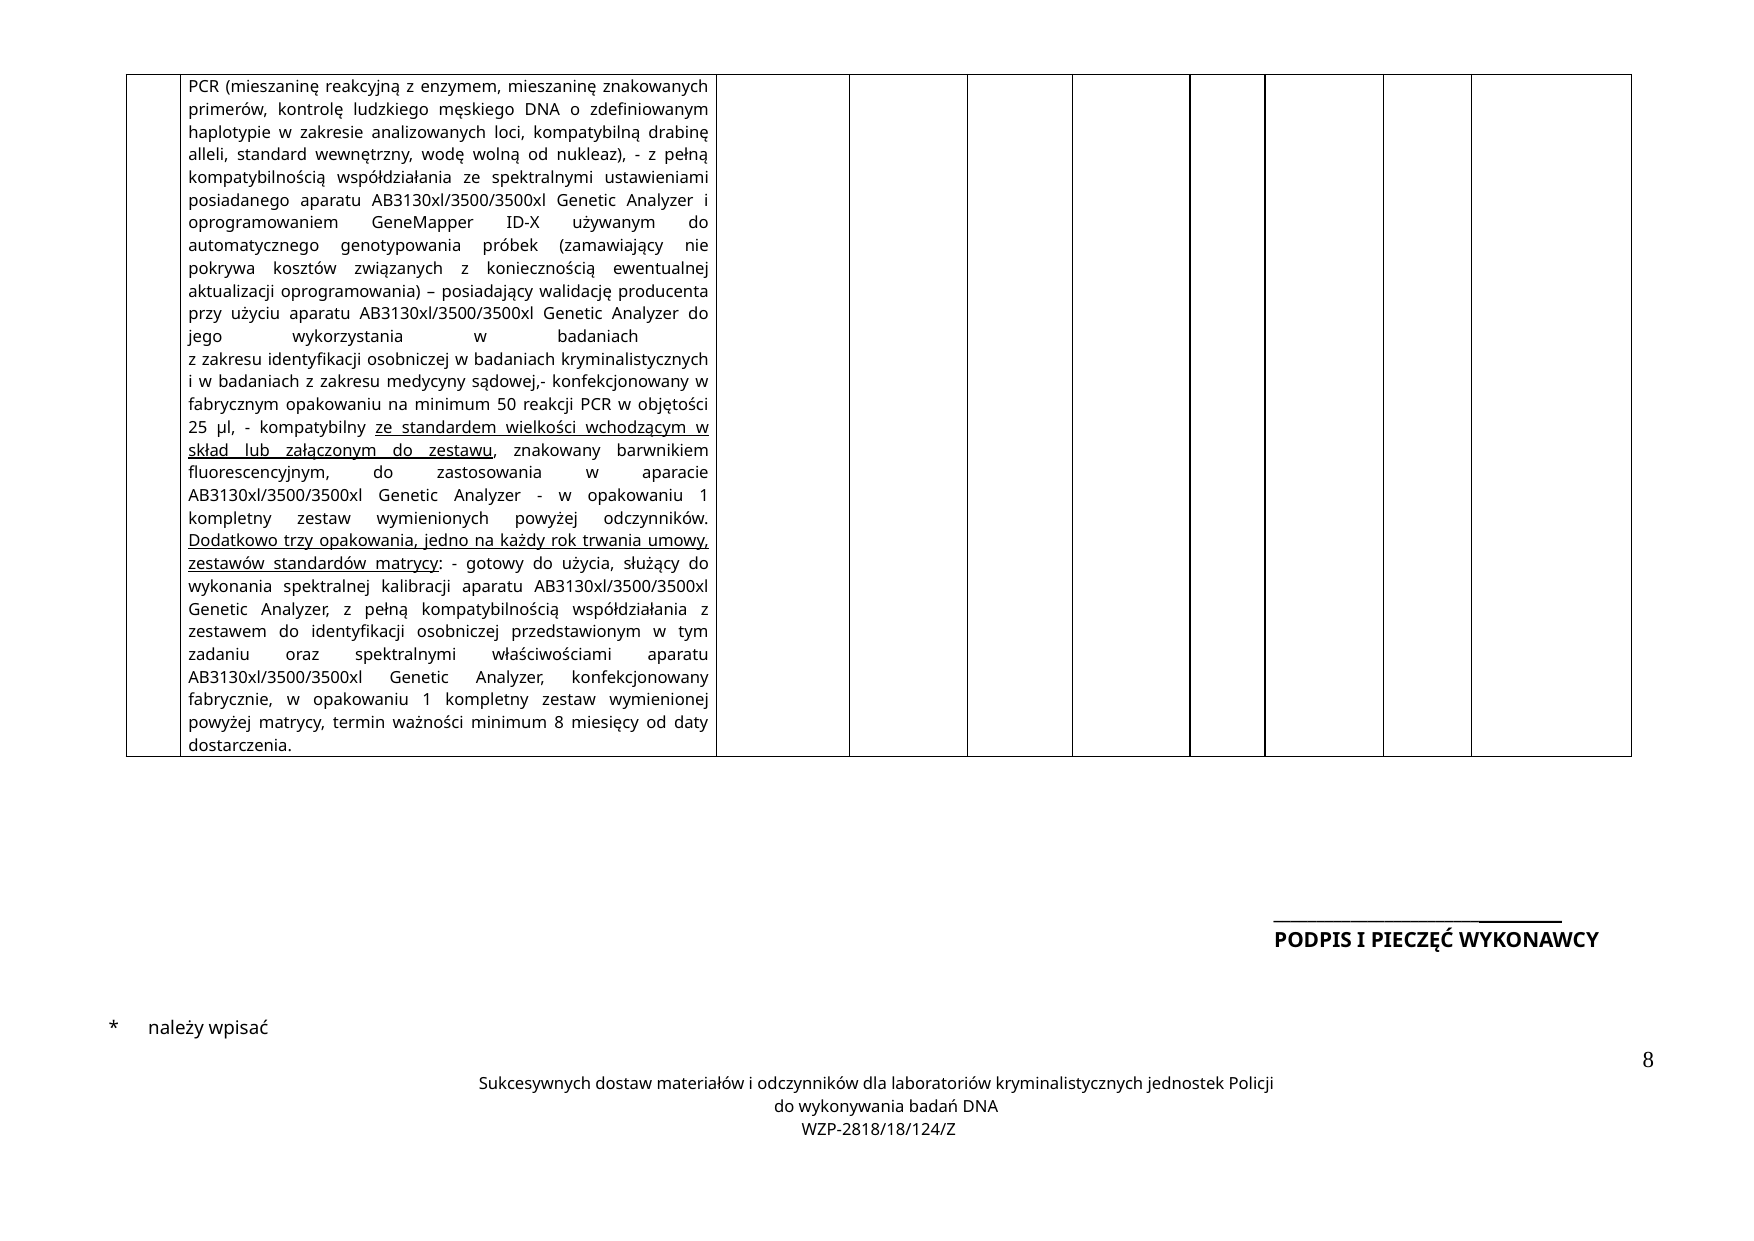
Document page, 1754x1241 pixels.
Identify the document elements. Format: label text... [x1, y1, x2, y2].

text * należy wpisać [103, 1014, 1654, 1039]
table_cell PCR (mieszaninę reakcyjną z enzymem, mieszaninę znakowanych primerów, kontrolę ludzkiego męskiego DNA o zdefiniowanym haplotypie w zakresie analizowanych loci, kompatybilną drabinę alleli, standard wewnętrzny, wodę wolną od nukleaz), - z pełną kompatybilnością współdziałania ze spektralnymi ustawieniami posiadanego aparatu AB3130xl/3500/3500xl Genetic Analyzer i oprogramowaniem GeneMapper ID-X używanym do automatycznego genotypowania próbek (zamawiający nie pokrywa kosztów związanych z koniecznością ewentualnej aktualizacji oprogramowania) – posiadający walidację producenta przy użyciu aparatu AB3130xl/3500/3500xl Genetic Analyzer do jego wykorzystania w badaniach z zakresu identyfikacji osobniczej w badaniach kryminalistycznych i w badaniach z zakresu medycyny sądowej,- konfekcjonowany w fabrycznym opakowaniu na minimum 50 reakcji PCR w objętości 25 µl, - kompatybilny ze standardem wielkości wchodzącym w skład lub załączonym do zestawu, znakowany barwnikiem fluorescencyjnym, do zastosowania w aparacie AB3130xl/3500/3500xl Genetic Analyzer - w opakowaniu 1 kompletny zestaw wymienionych powyżej odczynników. Dodatkowo trzy opakowania, jedno na każdy rok trwania umowy, zestawów standardów matrycy: - gotowy do użycia, służący do wykonania spektralnej kalibracji aparatu AB3130xl/3500/3500xl Genetic Analyzer, z pełną kompatybilnością współdziałania z zestawem do identyfikacji osobniczej przedstawionym w tym zadaniu oraz spektralnymi właściwościami aparatu AB3130xl/3500/3500xl Genetic Analyzer, konfekcjonowany fabrycznie, w opakowaniu 1 kompletny zestaw wymienionej powyżej matrycy, termin ważności minimum 8 miesięcy od daty dostarczenia. [181, 75, 716, 756]
table_cell [850, 75, 967, 756]
table_cell [1191, 75, 1264, 756]
table_cell [127, 75, 180, 756]
text PODPIS I PIECZĘĆ WYKONAWCY [1181, 926, 1654, 954]
table_cell [1384, 75, 1471, 756]
table_cell [717, 75, 849, 756]
table_cell [1073, 75, 1189, 756]
table_cell [1266, 75, 1383, 756]
table_cell [1472, 75, 1631, 756]
text _________________________________ [1181, 897, 1654, 926]
table_cell [968, 75, 1072, 756]
